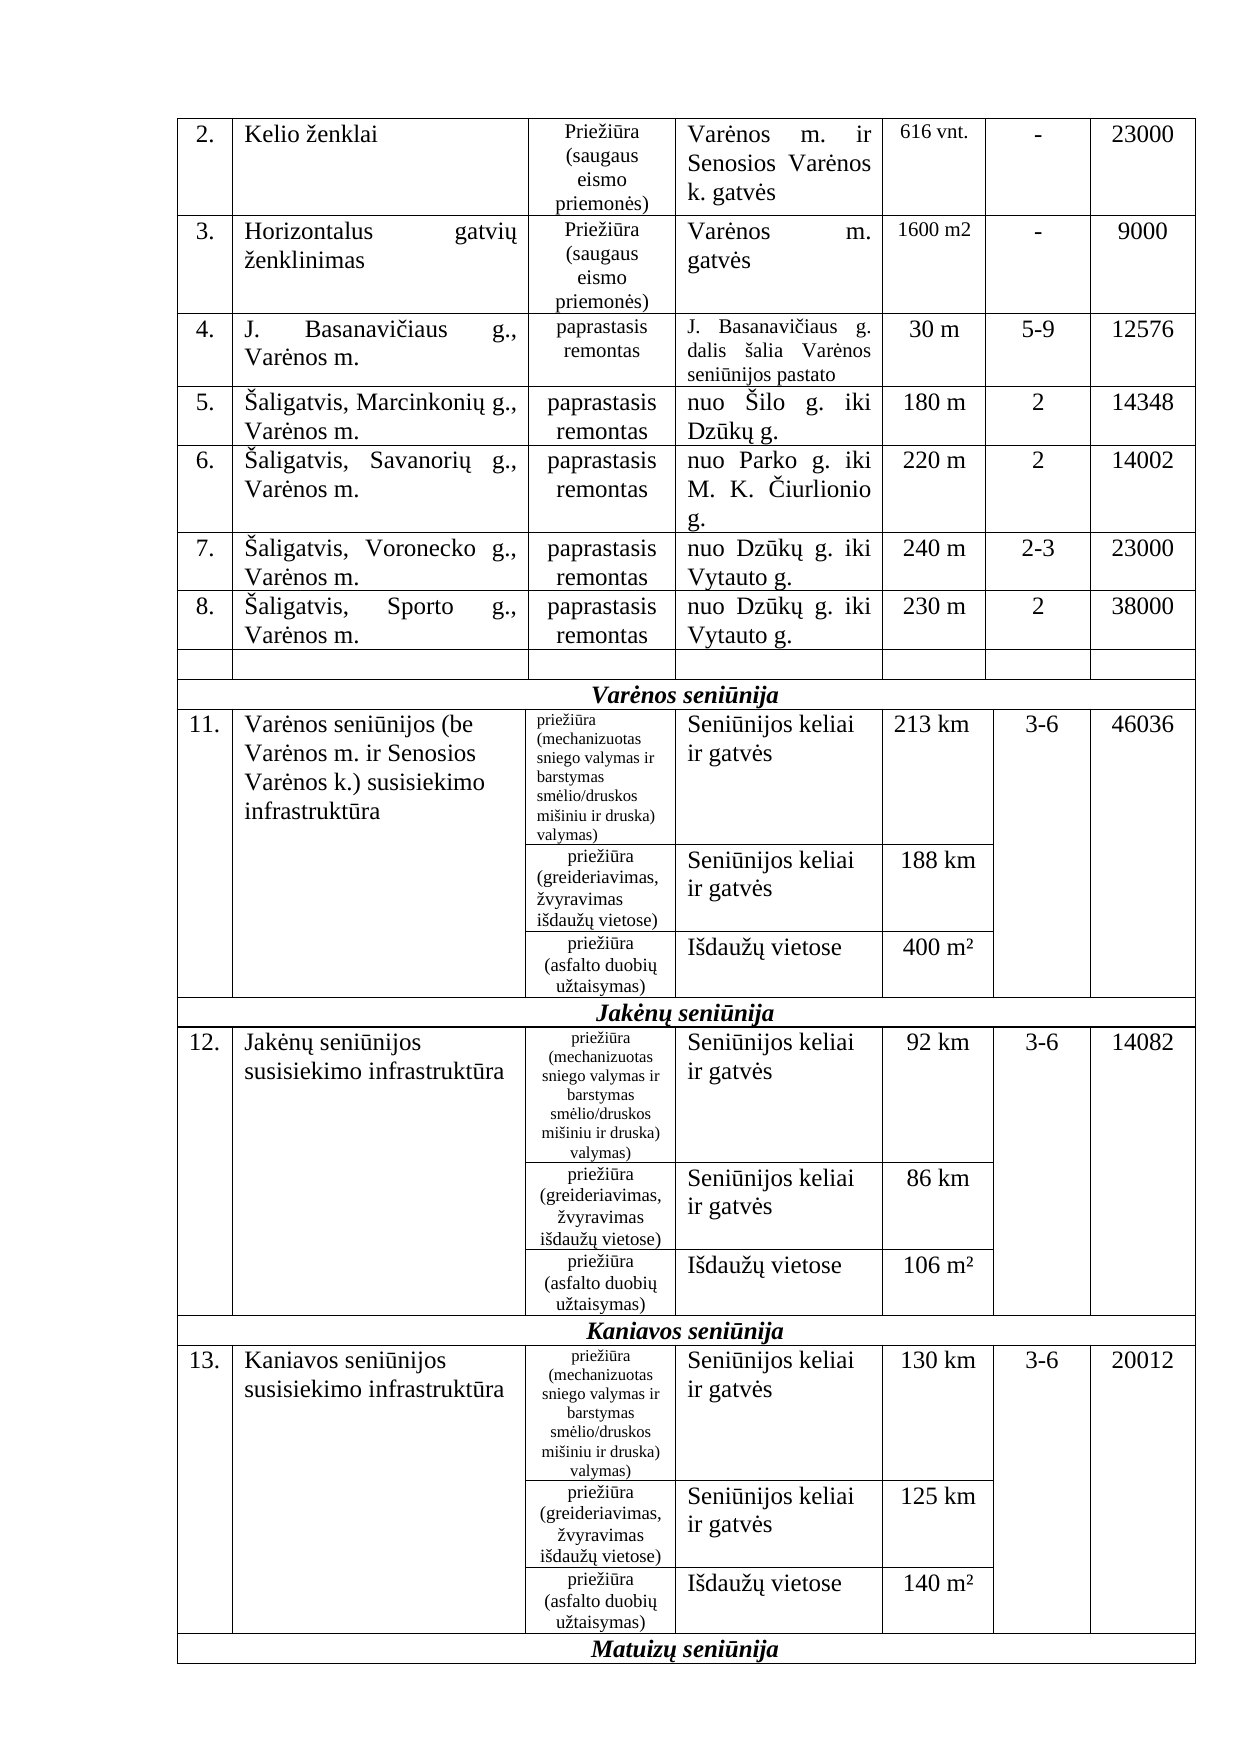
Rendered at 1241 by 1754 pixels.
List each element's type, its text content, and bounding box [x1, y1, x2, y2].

table_cell 400 m² [883, 932, 993, 997]
table_cell 125 km [883, 1481, 993, 1567]
table_cell priežiūra (asfalto duobių užtaisymas) [526, 932, 675, 997]
table_cell 3-6 [994, 1346, 1090, 1633]
table_cell nuo Dzūkų g. iki Vytauto g. [676, 533, 882, 590]
table_cell Varėnos seniūnija [178, 680, 1195, 708]
table_cell 4. [178, 314, 232, 386]
table_cell Seniūnijos keliai ir gatvės [676, 710, 882, 844]
table_cell 1600 m2 [883, 216, 985, 313]
table_cell 14002 [1091, 446, 1195, 532]
table_cell [178, 650, 232, 679]
table_cell 8. [178, 591, 232, 649]
table_cell 2. [178, 119, 232, 215]
table_cell - [986, 119, 1090, 215]
table_cell J. Basanavičiaus g. dalis šalia Varėnos seniūnijos pastato [676, 314, 882, 386]
table_cell 6. [178, 446, 232, 532]
table_cell 220 m [883, 446, 985, 532]
table_cell Priežiūra (saugaus eismo priemonės) [529, 216, 675, 313]
table_cell 13. [178, 1346, 232, 1633]
table_cell Seniūnijos keliai ir gatvės [676, 1163, 882, 1249]
table_cell priežiūra (mechanizuotas sniego valymas ir barstymas smėlio/druskos mišiniu ir druska) valymas) [526, 1346, 675, 1480]
table_cell 5-9 [986, 314, 1090, 386]
table_cell Matuizų seniūnija [178, 1634, 1195, 1662]
table_cell priežiūra (greideriavimas,žvyravimas išdaužų vietose) [526, 1481, 675, 1567]
table_cell Seniūnijos keliai ir gatvės [676, 1481, 882, 1567]
table_cell 106 m² [883, 1250, 993, 1315]
table_cell priežiūra (asfalto duobių užtaisymas) [526, 1250, 675, 1315]
table_cell 180 m [883, 387, 985, 444]
table_cell 213 km [883, 710, 993, 844]
table_cell Jakėnų seniūnija [178, 998, 1195, 1026]
table_cell Šaligatvis, Sporto g., Varėnos m. [233, 591, 528, 649]
table_cell 2-3 [986, 533, 1090, 590]
table_cell priežiūra (asfalto duobių užtaisymas) [526, 1568, 675, 1633]
table_cell Horizontalus gatvių ženklinimas [233, 216, 528, 313]
table_cell 12. [178, 1028, 232, 1315]
table_cell nuo Parko g. iki M. K. Čiurlionio g. [676, 446, 882, 532]
table_cell 3. [178, 216, 232, 313]
table_cell 3-6 [994, 1028, 1090, 1315]
table_cell priežiūra (greideriavimas,žvyravimas išdaužų vietose) [526, 1163, 675, 1249]
table_cell 240 m [883, 533, 985, 590]
table_cell 2 [986, 591, 1090, 649]
table_cell 230 m [883, 591, 985, 649]
table_cell J. Basanavičiaus g., Varėnos m. [233, 314, 528, 386]
table_cell priežiūra (mechanizuotas sniego valymas ir barstymas smėlio/druskos mišiniu ir druska) valymas) [526, 710, 675, 844]
table_cell Šaligatvis, Savanorių g., Varėnos m. [233, 446, 528, 532]
table_cell Varėnos m. gatvės [676, 216, 882, 313]
table_cell 92 km [883, 1028, 993, 1162]
table_cell 2 [986, 446, 1090, 532]
table_cell Seniūnijos keliai ir gatvės [676, 845, 882, 931]
table_cell Kaniavos seniūnijos susisiekimo infrastruktūra [233, 1346, 525, 1633]
table_cell Seniūnijos keliai ir gatvės [676, 1346, 882, 1480]
table_cell paprastasis remontas [529, 533, 675, 590]
table_cell Jakėnų seniūnijos susisiekimo infrastruktūra [233, 1028, 525, 1315]
table_cell [883, 650, 985, 679]
table_cell Šaligatvis, Voronecko g., Varėnos m. [233, 533, 528, 590]
table_cell 7. [178, 533, 232, 590]
table_cell Šaligatvis, Marcinkonių g., Varėnos m. [233, 387, 528, 444]
table_cell paprastasis remontas [529, 314, 675, 386]
table_cell nuo Šilo g. iki Dzūkų g. [676, 387, 882, 444]
table_cell Seniūnijos keliai ir gatvės [676, 1028, 882, 1162]
table_cell paprastasis remontas [529, 591, 675, 649]
table_cell priežiūra (mechanizuotas sniego valymas ir barstymas smėlio/druskos mišiniu ir druska) valymas) [526, 1028, 675, 1162]
table_cell Varėnos seniūnijos (be Varėnos m. ir Senosios Varėnos k.) susisiekimo infrastruktūra [233, 710, 525, 997]
table_cell 14082 [1091, 1028, 1195, 1315]
table_cell 20012 [1091, 1346, 1195, 1633]
table_cell [676, 650, 882, 679]
table_cell 23000 [1091, 119, 1195, 215]
table_cell 46036 [1091, 710, 1195, 997]
table_cell [1091, 650, 1195, 679]
table_cell - [986, 216, 1090, 313]
table_cell 12576 [1091, 314, 1195, 386]
table_cell Varėnos m. ir Senosios Varėnos k. gatvės [676, 119, 882, 215]
table_cell 616 vnt. [883, 119, 985, 215]
table_cell Išdaužų vietose [676, 932, 882, 997]
table_cell 9000 [1091, 216, 1195, 313]
table_cell [233, 650, 528, 679]
table_cell nuo Dzūkų g. iki Vytauto g. [676, 591, 882, 649]
table_cell 11. [178, 710, 232, 997]
table_cell 3-6 [994, 710, 1090, 997]
table_cell Kaniavos seniūnija [178, 1316, 1195, 1344]
table_cell 38000 [1091, 591, 1195, 649]
table_cell [529, 650, 675, 679]
table_cell 130 km [883, 1346, 993, 1480]
table_cell 23000 [1091, 533, 1195, 590]
table_cell paprastasis remontas [529, 446, 675, 532]
table_cell 14348 [1091, 387, 1195, 444]
table_cell 5. [178, 387, 232, 444]
table_cell 2 [986, 387, 1090, 444]
table_cell Priežiūra (saugaus eismo priemonės) [529, 119, 675, 215]
table_cell 30 m [883, 314, 985, 386]
table_cell Išdaužų vietose [676, 1250, 882, 1315]
table_cell [986, 650, 1090, 679]
table_cell 140 m² [883, 1568, 993, 1633]
table_cell paprastasis remontas [529, 387, 675, 444]
table_cell Kelio ženklai [233, 119, 528, 215]
table_cell priežiūra (greideriavimas,žvyravimas išdaužų vietose) [526, 845, 675, 931]
table_cell 86 km [883, 1163, 993, 1249]
table_cell 188 km [883, 845, 993, 931]
table_cell Išdaužų vietose [676, 1568, 882, 1633]
